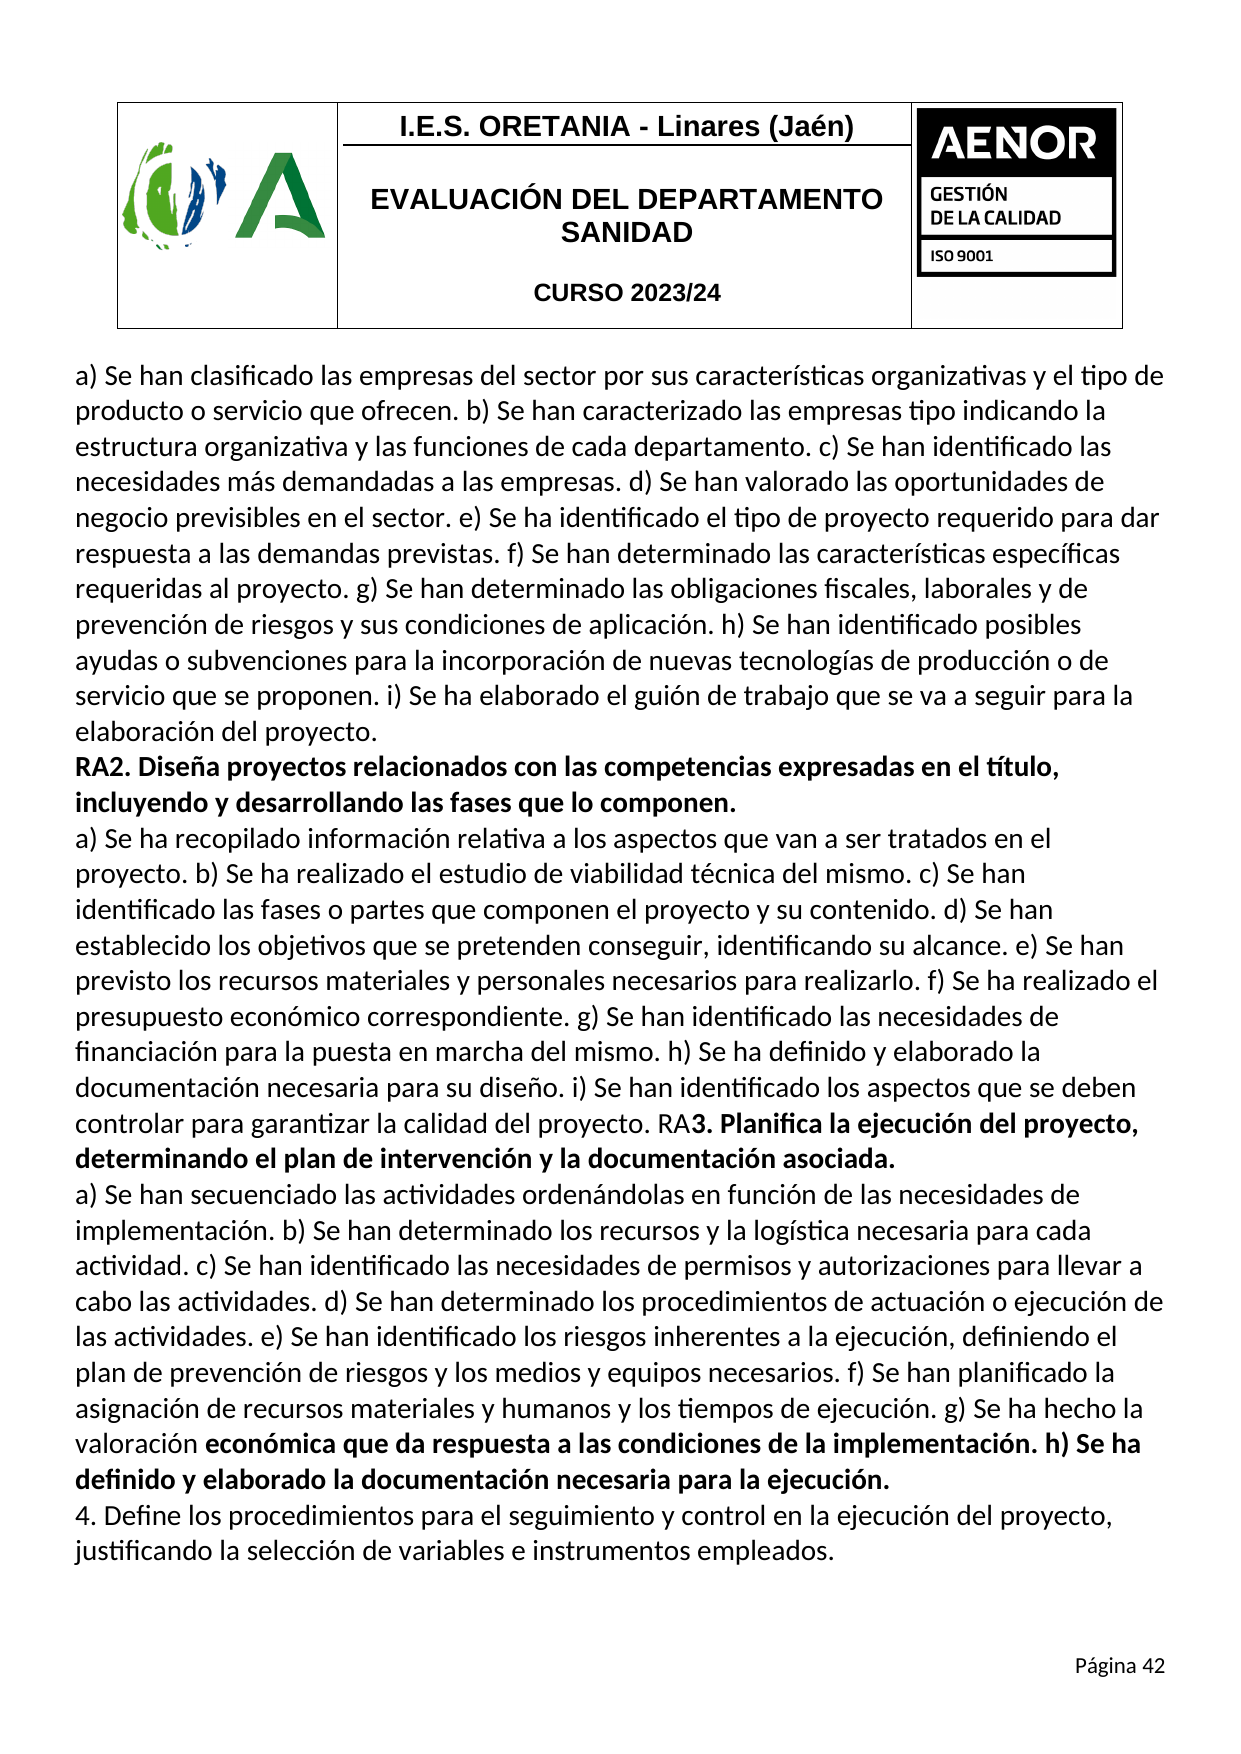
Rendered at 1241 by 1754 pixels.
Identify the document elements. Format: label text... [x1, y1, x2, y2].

text a) Se han clasificado las empresas del sector por sus características organizativas y el tipo de producto o servicio que ofrecen. b) Se han caracterizado las empresas tipo indicando la estructura organizativa y las funciones de cada departamento. c) Se han identificado las necesidades más demandadas a las empresas. d) Se han valorado las oportunidades de negocio previsibles en el sector. e) Se ha identificado el tipo de proyecto requerido para dar respuesta a las demandas previstas. f) Se han determinado las características específicas requeridas al proyecto. g) Se han determinado las obligaciones fiscales, laborales y de prevención de riesgos y sus condiciones de aplicación. h) Se han identificado posibles ayudas o subvenciones para la incorporación de nuevas tecnologías de producción o de servicio que se proponen. i) Se ha elaborado el guión de trabajo que se va a seguir para la elaboración del proyecto. [75, 357, 1165, 748]
picture [120, 142, 333, 251]
text a) Se han secuenciado las actividades ordenándolas en función de las necesidades de implementación. b) Se han determinado los recursos y la logística necesaria para cada actividad. c) Se han identificado las necesidades de permisos y autorizaciones para llevar a cabo las actividades. d) Se han determinado los procedimientos de actuación o ejecución de las actividades. e) Se han identificado los riesgos inherentes a la ejecución, definiendo el plan de prevención de riesgos y los medios y equipos necesarios. f) Se han planificado la asignación de recursos materiales y humanos y los tiempos de ejecución. g) Se ha hecho la valoración económica que da respuesta a las condiciones de la implementación. h) Se ha definido y elaborado la documentación necesaria para la ejecución. [75, 1176, 1165, 1497]
text a) Se ha recopilado información relativa a los aspectos que van a ser tratados en el proyecto. b) Se ha realizado el estudio de viabilidad técnica del mismo. c) Se han identificado las fases o partes que componen el proyecto y su contenido. d) Se han establecido los objetivos que se pretenden conseguir, identificando su alcance. e) Se han previsto los recursos materiales y personales necesarios para realizarlo. f) Se ha realizado el presupuesto económico correspondiente. g) Se han identificado las necesidades de financiación para la puesta en marcha del mismo. h) Se ha definido y elaborado la documentación necesaria para su diseño. i) Se han identificado los aspectos que se deben controlar para garantizar la calidad del proyecto. RA3. Planifica la ejecución del proyecto, determinando el plan de intervención y la documentación asociada. [75, 820, 1165, 1176]
text RA2. Diseña proyectos relacionados con las competencias expresadas en el título, incluyendo y desarrollando las fases que lo componen. [75, 748, 1165, 820]
text 4. Define los procedimientos para el seguimiento y control en la ejecución del proyecto, justificando la selección de variables e instrumentos empleados. [75, 1497, 1165, 1568]
